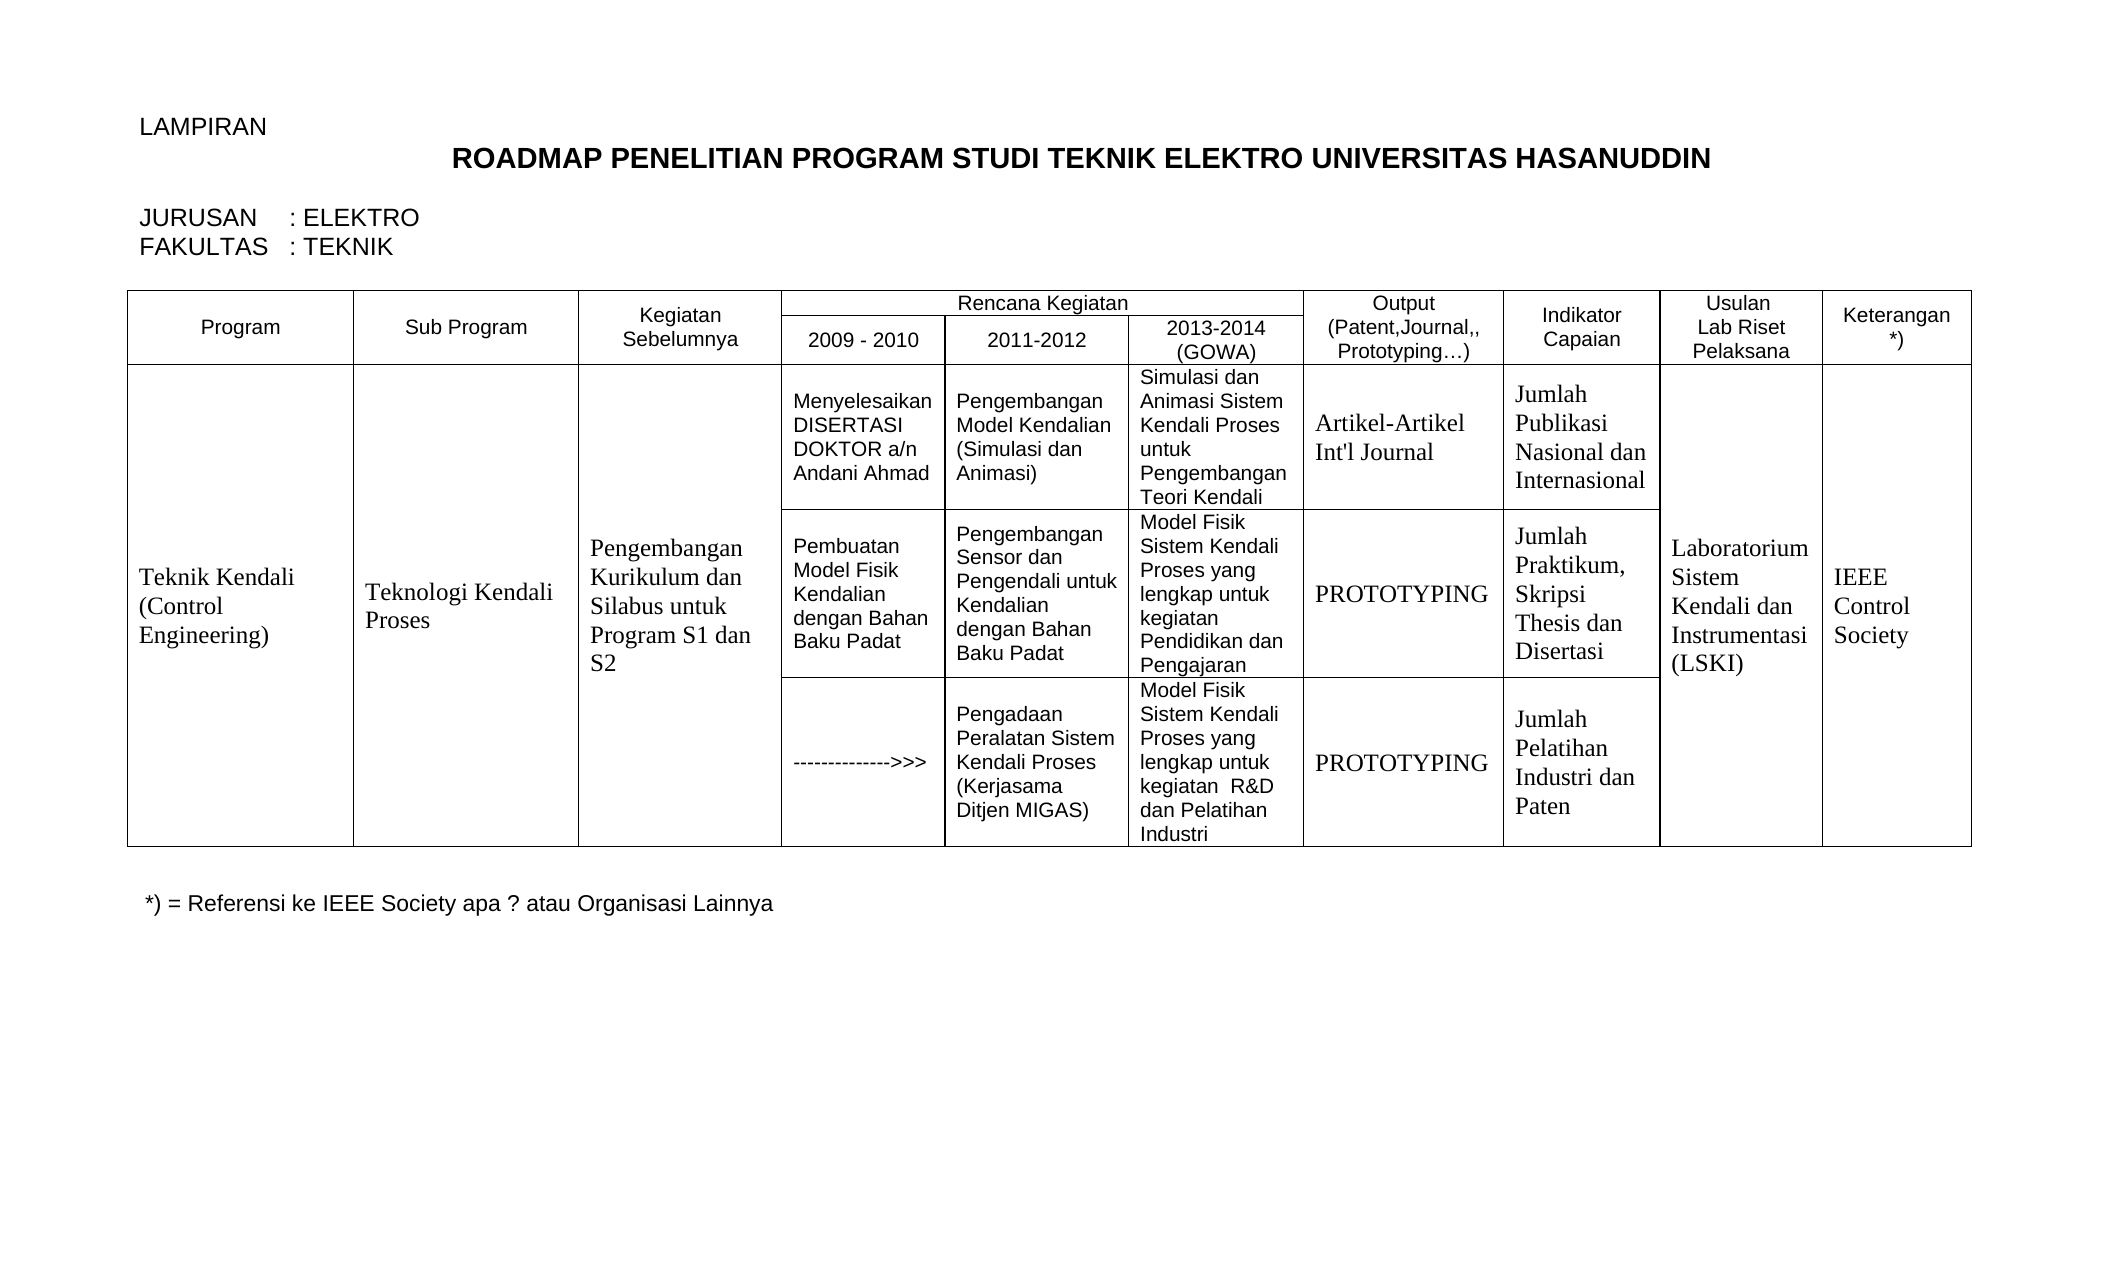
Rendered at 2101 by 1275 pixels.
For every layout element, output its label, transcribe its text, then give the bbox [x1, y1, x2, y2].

table_header Menyelesaikan DISERTASI DOKTOR a/n Andani Ahmad [782, 365, 944, 508]
table_cell PROTOTYPING [1304, 510, 1503, 677]
table_cell 2009 - 2010 [782, 316, 944, 364]
table_header Pengembangan Model Kendalian (Simulasi dan Animasi) [946, 365, 1128, 508]
table_cell Pengembangan Sensor dan Pengendali untuk Kendalian dengan Bahan Baku Padat [946, 510, 1128, 677]
table_cell Jumlah Pelatihan Industri dan Paten [1504, 678, 1659, 846]
text ROADMAP PENELITIAN PROGRAM STUDI TEKNIK ELEKTRO UNIVERSITAS HASANUDDIN [139, 141, 2025, 175]
table_header Jumlah Publikasi Nasional dan Internasional [1504, 365, 1659, 508]
table_header Program [128, 291, 353, 364]
table_header Indikator Capaian [1504, 291, 1659, 364]
table_cell Pembuatan Model Fisik Kendalian dengan Bahan Baku Padat [782, 510, 944, 677]
table_cell Pengadaan Peralatan Sistem Kendali Proses (Kerjasama Ditjen MIGAS) [946, 678, 1128, 846]
table_header Kegiatan Sebelumnya [579, 291, 781, 364]
table_header Simulasi dan Animasi Sistem Kendali Proses untuk Pengembangan Teori Kendali [1129, 365, 1303, 508]
table_header Usulan Lab Riset Pelaksana [1661, 291, 1822, 364]
table_header Artikel-Artikel Int'l Journal [1304, 365, 1503, 508]
table_header Sub Program [354, 291, 578, 364]
text FAKULTAS : TEKNIK [139, 232, 2025, 261]
table_cell Model Fisik Sistem Kendali Proses yang lengkap untuk kegiatan R&D dan Pelatihan Industri [1129, 678, 1303, 846]
table_cell PROTOTYPING [1304, 678, 1503, 846]
table_cell Pengembangan Kurikulum dan Silabus untuk Program S1 dan S2 [579, 365, 781, 846]
table_cell -------------->>> [782, 678, 944, 846]
text LAMPIRAN [139, 112, 2025, 141]
table_cell Teknologi Kendali Proses [354, 365, 578, 846]
text JURUSAN : ELEKTRO [139, 203, 2025, 232]
table_cell Jumlah Praktikum, Skripsi Thesis dan Disertasi [1504, 510, 1659, 677]
text *) = Referensi ke IEEE Society apa ? atau Organisasi Lainnya [139, 890, 2025, 916]
table_header Output (Patent,Journal,, Prototyping…) [1304, 291, 1503, 364]
table_cell 2013-2014 (GOWA) [1129, 316, 1303, 364]
table_cell 2011-2012 [946, 316, 1128, 364]
table_header Rencana Kegiatan [782, 291, 1303, 315]
table_cell Laboratorium Sistem Kendali dan Instrumentasi (LSKI) [1661, 365, 1822, 846]
table_header Keterangan *) [1823, 291, 1971, 364]
table_cell Model Fisik Sistem Kendali Proses yang lengkap untuk kegiatan Pendidikan dan Pengajaran [1129, 510, 1303, 677]
table_cell Teknik Kendali (Control Engineering) [128, 365, 353, 846]
table_cell IEEE Control Society [1823, 365, 1971, 846]
